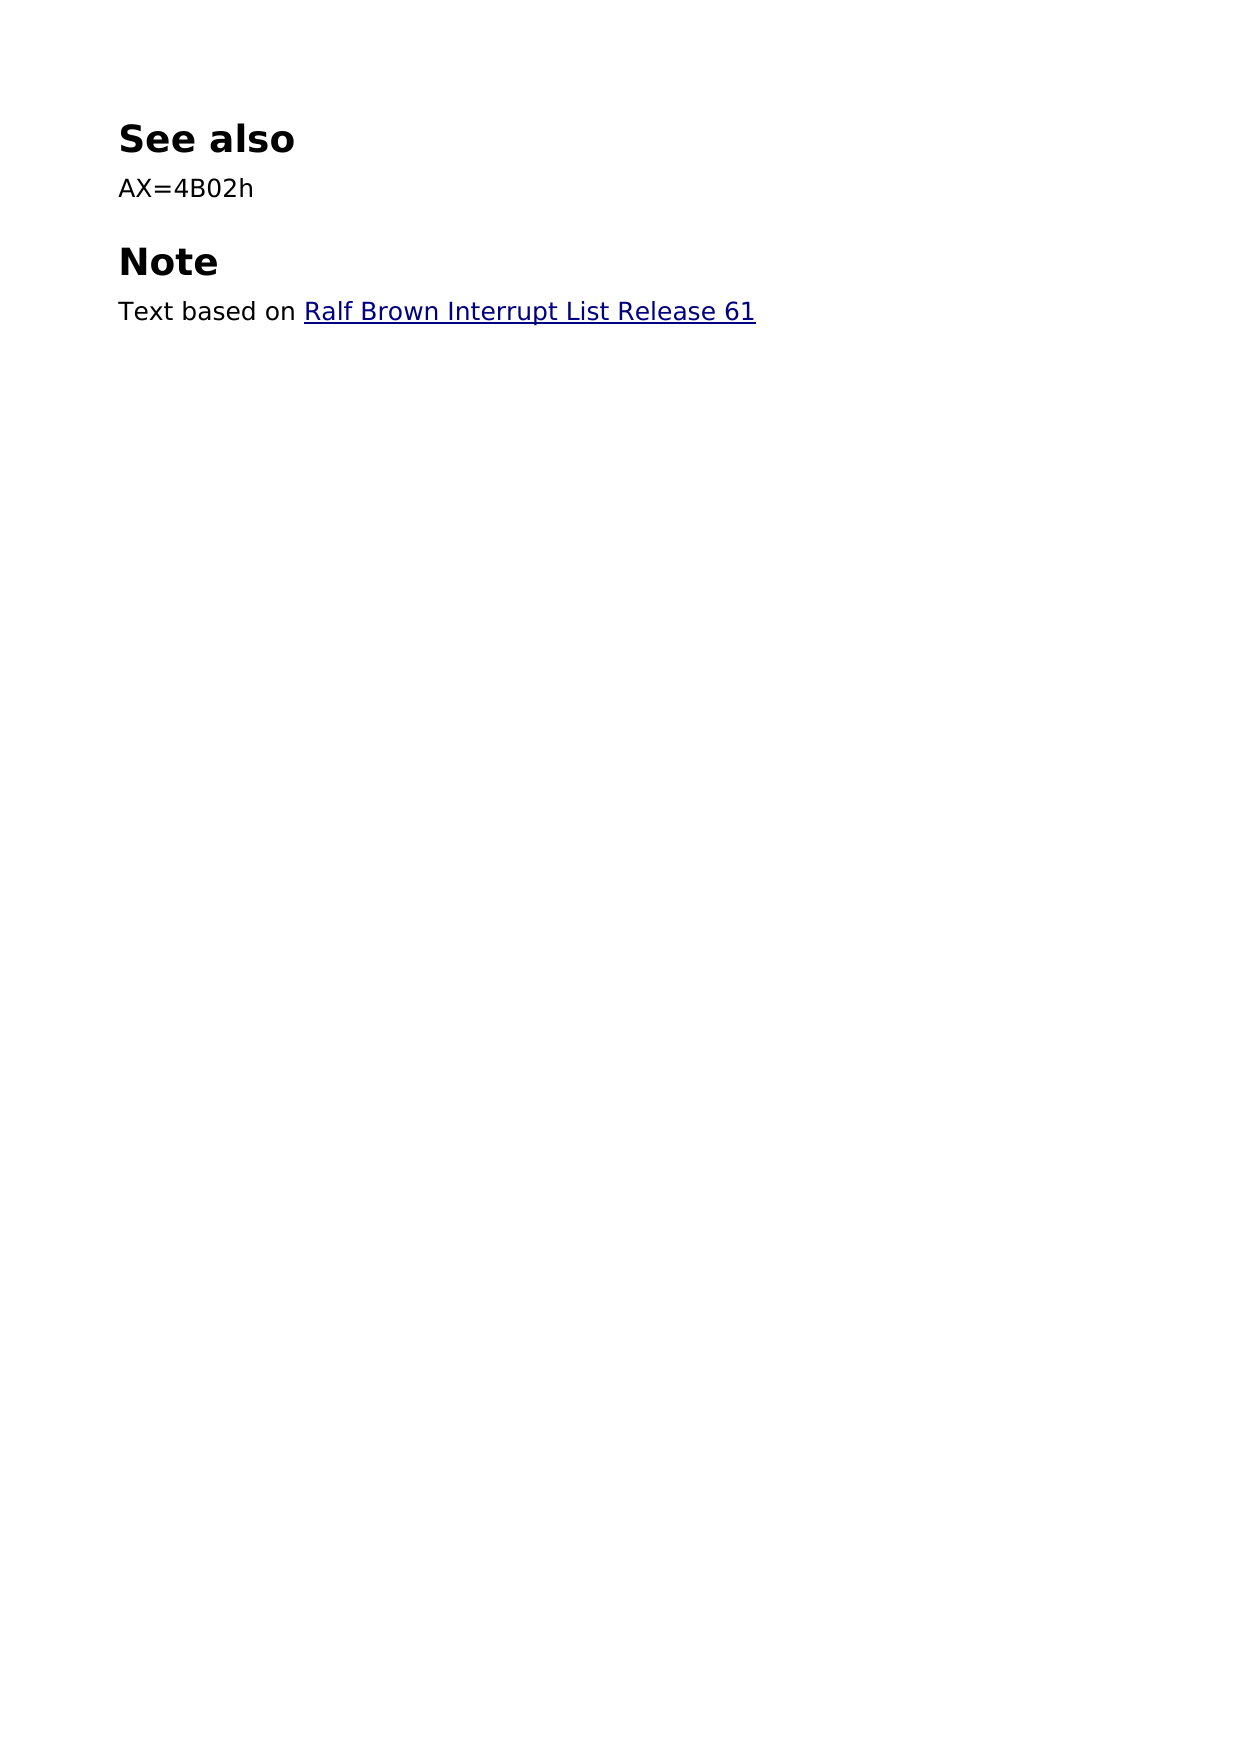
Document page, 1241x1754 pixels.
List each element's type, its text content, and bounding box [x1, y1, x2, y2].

subtitle See also [118, 118, 1122, 162]
text AX=4B02h [118, 174, 1122, 203]
subtitle Note [118, 241, 1122, 284]
text Text based on Ralf Brown Interrupt List Release 61 [118, 297, 1122, 326]
